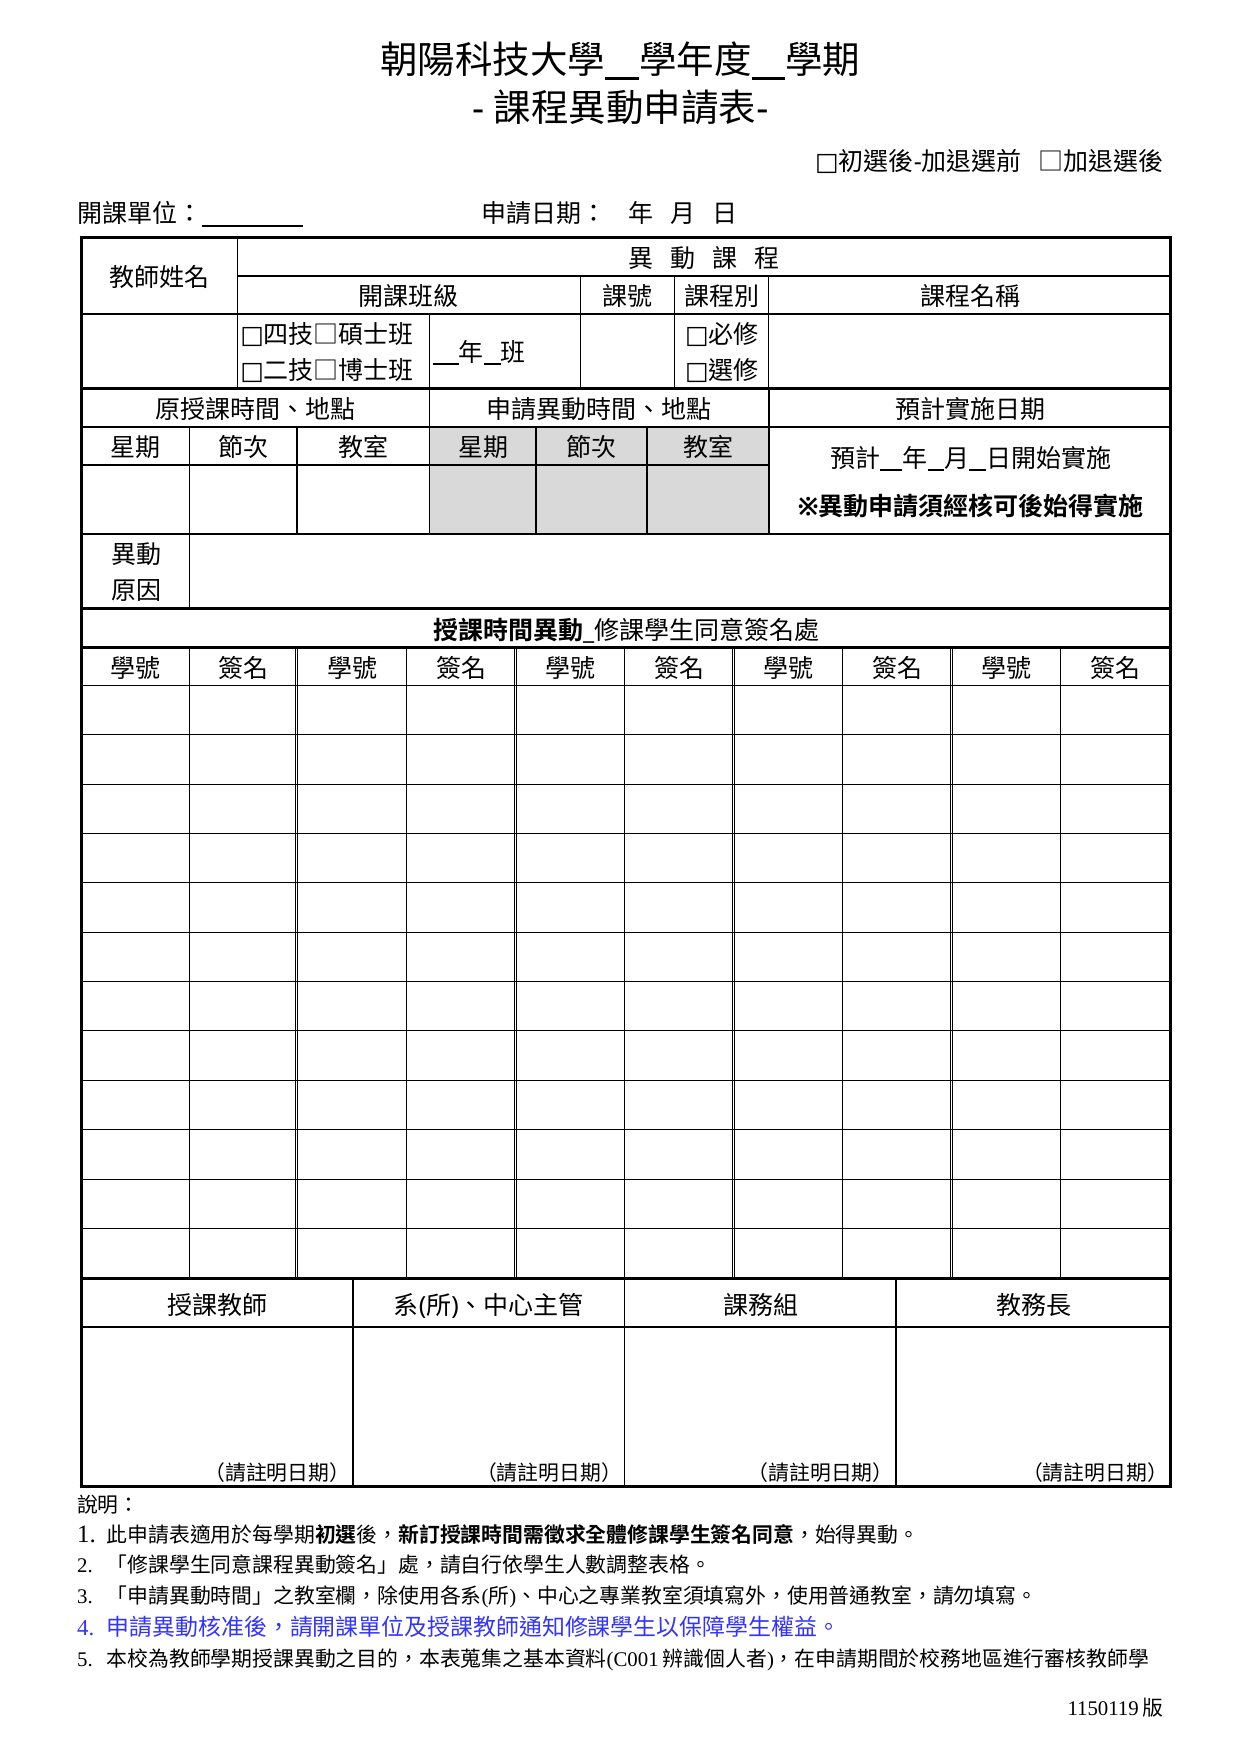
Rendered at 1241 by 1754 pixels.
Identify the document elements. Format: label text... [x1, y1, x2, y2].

table_cell [190, 1031, 295, 1080]
table_cell 開課班級 [238, 277, 580, 313]
table_cell [625, 1180, 732, 1228]
table_cell （請註明日期） [354, 1328, 624, 1485]
table_cell [407, 883, 514, 932]
table_cell [298, 834, 406, 882]
list 本校為教師學期授課異動之目的，本表蒐集之基本資料(C001辨識個人者)，在申請期間於校務地區進行審核教師學 [77, 1642, 1163, 1673]
table_cell [407, 933, 514, 981]
table_cell [83, 1081, 189, 1129]
table_cell [298, 686, 406, 734]
table_cell 星期 [430, 428, 535, 464]
table_cell （請註明日期） [625, 1328, 895, 1485]
table_cell [83, 933, 189, 981]
text 朝陽科技大學 學年度 學期 - 課程異動申請表- [77, 36, 1163, 131]
table_cell [843, 933, 950, 981]
table_cell [1061, 1081, 1169, 1129]
table_cell [735, 1180, 842, 1228]
table_cell [843, 686, 950, 734]
table_cell （請註明日期） [83, 1328, 352, 1485]
table_cell （請註明日期） [897, 1328, 1169, 1485]
table_cell 簽名 [1061, 649, 1169, 685]
table_cell [953, 933, 1060, 981]
table_header 教師姓名 [83, 239, 237, 313]
table_cell [298, 1229, 406, 1277]
table_cell [407, 1180, 514, 1228]
table_cell [190, 1130, 295, 1178]
table_cell 年 班 [430, 315, 580, 387]
table_cell [953, 735, 1060, 783]
table_cell [298, 933, 406, 981]
table_cell [625, 1229, 732, 1277]
table_cell 學號 [83, 649, 189, 685]
list 「申請異動時間」之教室欄，除使用各系(所)、中心之專業教室須填寫外，使用普通教室，請勿填寫。 [77, 1579, 1163, 1609]
table_cell [517, 834, 624, 882]
table_cell [843, 785, 950, 833]
table_cell [298, 1031, 406, 1080]
table_cell [407, 1130, 514, 1178]
table_cell 教室 [648, 428, 768, 464]
table_cell [298, 1130, 406, 1178]
table_cell [953, 785, 1060, 833]
table_cell [83, 1180, 189, 1228]
list 此申請表適用於每學期初選後，新訂授課時間需徵求全體修課學生簽名同意，始得異動。 [77, 1518, 1163, 1549]
table_cell [953, 982, 1060, 1030]
table_cell [407, 834, 514, 882]
table_cell [517, 785, 624, 833]
table_header 異 動 課 程 [238, 239, 1169, 275]
table_cell 教務長 [897, 1280, 1169, 1326]
table_cell 簽名 [625, 649, 732, 685]
text □初選後-加退選前 □加退選後 [77, 150, 1163, 175]
table_cell [190, 535, 1169, 607]
table_cell [517, 1031, 624, 1080]
table_cell [190, 686, 295, 734]
table_cell [190, 834, 295, 882]
table_cell [1061, 883, 1169, 932]
list 申請異動核准後，請開課單位及授課教師通知修課學生以保障學生權益。 [77, 1609, 1163, 1642]
table_cell 學號 [517, 649, 624, 685]
table_cell [625, 785, 732, 833]
table_cell [83, 1031, 189, 1080]
table_cell [843, 982, 950, 1030]
table_cell [83, 785, 189, 833]
table_cell 星期 [83, 428, 189, 464]
table_cell [517, 1180, 624, 1228]
table_cell [407, 735, 514, 783]
table_cell [517, 1081, 624, 1129]
table_cell 課號 [581, 277, 674, 313]
text 說明： [77, 1488, 1163, 1518]
table_cell [190, 785, 295, 833]
table_cell [625, 1130, 732, 1178]
table_cell [648, 466, 768, 533]
table_cell [83, 982, 189, 1030]
table_cell [1061, 834, 1169, 882]
table_cell 節次 [190, 428, 296, 464]
table_cell [190, 933, 295, 981]
table_cell [407, 686, 514, 734]
table_cell [1061, 1130, 1169, 1178]
table_cell [83, 883, 189, 932]
table_cell [430, 466, 535, 533]
table_cell [407, 1031, 514, 1080]
table_cell 課務組 [625, 1280, 895, 1326]
table_cell [298, 785, 406, 833]
text 開課單位： 申請日期： 年 月 日 [77, 194, 1169, 230]
table_cell [953, 883, 1060, 932]
table_cell [625, 1031, 732, 1080]
table_cell [298, 466, 429, 533]
table_cell [625, 1081, 732, 1129]
table_cell [843, 1031, 950, 1080]
table_cell [1061, 933, 1169, 981]
table_cell 課程名稱 [769, 277, 1169, 313]
table_cell [298, 1081, 406, 1129]
table_cell 異動 原因 [83, 535, 189, 607]
table_cell [517, 1229, 624, 1277]
table_cell [190, 1229, 295, 1277]
table_cell [517, 735, 624, 783]
table_cell 系(所)、中心主管 [354, 1280, 624, 1326]
table_cell 預計實施日期 [770, 390, 1169, 426]
table_cell [735, 1081, 842, 1129]
list 「修課學生同意課程異動簽名」處，請自行依學生人數調整表格。 [77, 1549, 1163, 1579]
table_cell [625, 834, 732, 882]
table_cell 學號 [953, 649, 1060, 685]
table_cell [625, 933, 732, 981]
table_cell 學號 [298, 649, 406, 685]
table_cell [1061, 686, 1169, 734]
table_cell 原授課時間、地點 [83, 390, 429, 426]
table_cell [537, 466, 646, 533]
table_cell [298, 735, 406, 783]
table_cell [83, 834, 189, 882]
table_cell [190, 1180, 295, 1228]
table_cell [517, 686, 624, 734]
table_cell 簽名 [190, 649, 295, 685]
table_cell [298, 883, 406, 932]
table_cell [83, 735, 189, 783]
table_cell [1061, 1180, 1169, 1228]
table_cell [953, 686, 1060, 734]
table_cell 簽名 [407, 649, 514, 685]
table_cell [1061, 1229, 1169, 1277]
table_cell 申請異動時間、地點 [430, 390, 768, 426]
table_cell [735, 834, 842, 882]
table_cell [953, 1229, 1060, 1277]
table_cell [843, 1180, 950, 1228]
table_cell [843, 735, 950, 783]
table_cell 授課時間異動_修課學生同意簽名處 [83, 610, 1169, 646]
table_cell [1061, 982, 1169, 1030]
table_cell [83, 686, 189, 734]
table_cell [298, 982, 406, 1030]
table_cell [407, 1081, 514, 1129]
table_cell 授課教師 [83, 1280, 352, 1326]
table_cell [735, 883, 842, 932]
table_cell 節次 [537, 428, 646, 464]
table_cell [843, 1081, 950, 1129]
table_cell [735, 933, 842, 981]
table_cell [953, 1031, 1060, 1080]
table_cell [407, 1229, 514, 1277]
table_cell [735, 982, 842, 1030]
table_cell [190, 982, 295, 1030]
table_cell [190, 735, 295, 783]
table_cell [1061, 1031, 1169, 1080]
table_cell [83, 466, 189, 533]
table_cell [625, 883, 732, 932]
table_cell [735, 735, 842, 783]
table_cell [407, 982, 514, 1030]
table_cell □四技□碩士班 □二技□博士班 [238, 315, 429, 387]
table_cell [769, 315, 1169, 387]
table_cell [517, 982, 624, 1030]
table_cell [735, 785, 842, 833]
table_cell [735, 1031, 842, 1080]
table_cell [625, 982, 732, 1030]
table_cell [517, 883, 624, 932]
table_cell [83, 1130, 189, 1178]
table_cell [1061, 735, 1169, 783]
table_cell [625, 686, 732, 734]
table_cell [625, 735, 732, 783]
table_cell [843, 1130, 950, 1178]
table_cell [190, 883, 295, 932]
table_cell [735, 1130, 842, 1178]
table_cell [581, 315, 674, 387]
table_cell 預計 年 月 日開始實施 ※異動申請須經核可後始得實施 [770, 428, 1169, 533]
table_cell [407, 785, 514, 833]
table_cell [190, 466, 296, 533]
table_cell [953, 1130, 1060, 1178]
table_cell [298, 1180, 406, 1228]
table_cell [953, 1081, 1060, 1129]
table_cell 教室 [298, 428, 429, 464]
table_cell [843, 1229, 950, 1277]
table_cell [83, 1229, 189, 1277]
table_cell [517, 933, 624, 981]
table_cell 學號 [735, 649, 842, 685]
table_cell 簽名 [843, 649, 950, 685]
table_cell [1061, 785, 1169, 833]
table_cell [83, 315, 237, 387]
table_cell □必修 □選修 [675, 315, 768, 387]
table_cell [953, 1180, 1060, 1228]
table_cell 課程別 [675, 277, 768, 313]
table_cell [843, 883, 950, 932]
table_cell [735, 686, 842, 734]
table_cell [190, 1081, 295, 1129]
table_cell [735, 1229, 842, 1277]
table_cell [843, 834, 950, 882]
table_cell [517, 1130, 624, 1178]
table_cell [953, 834, 1060, 882]
